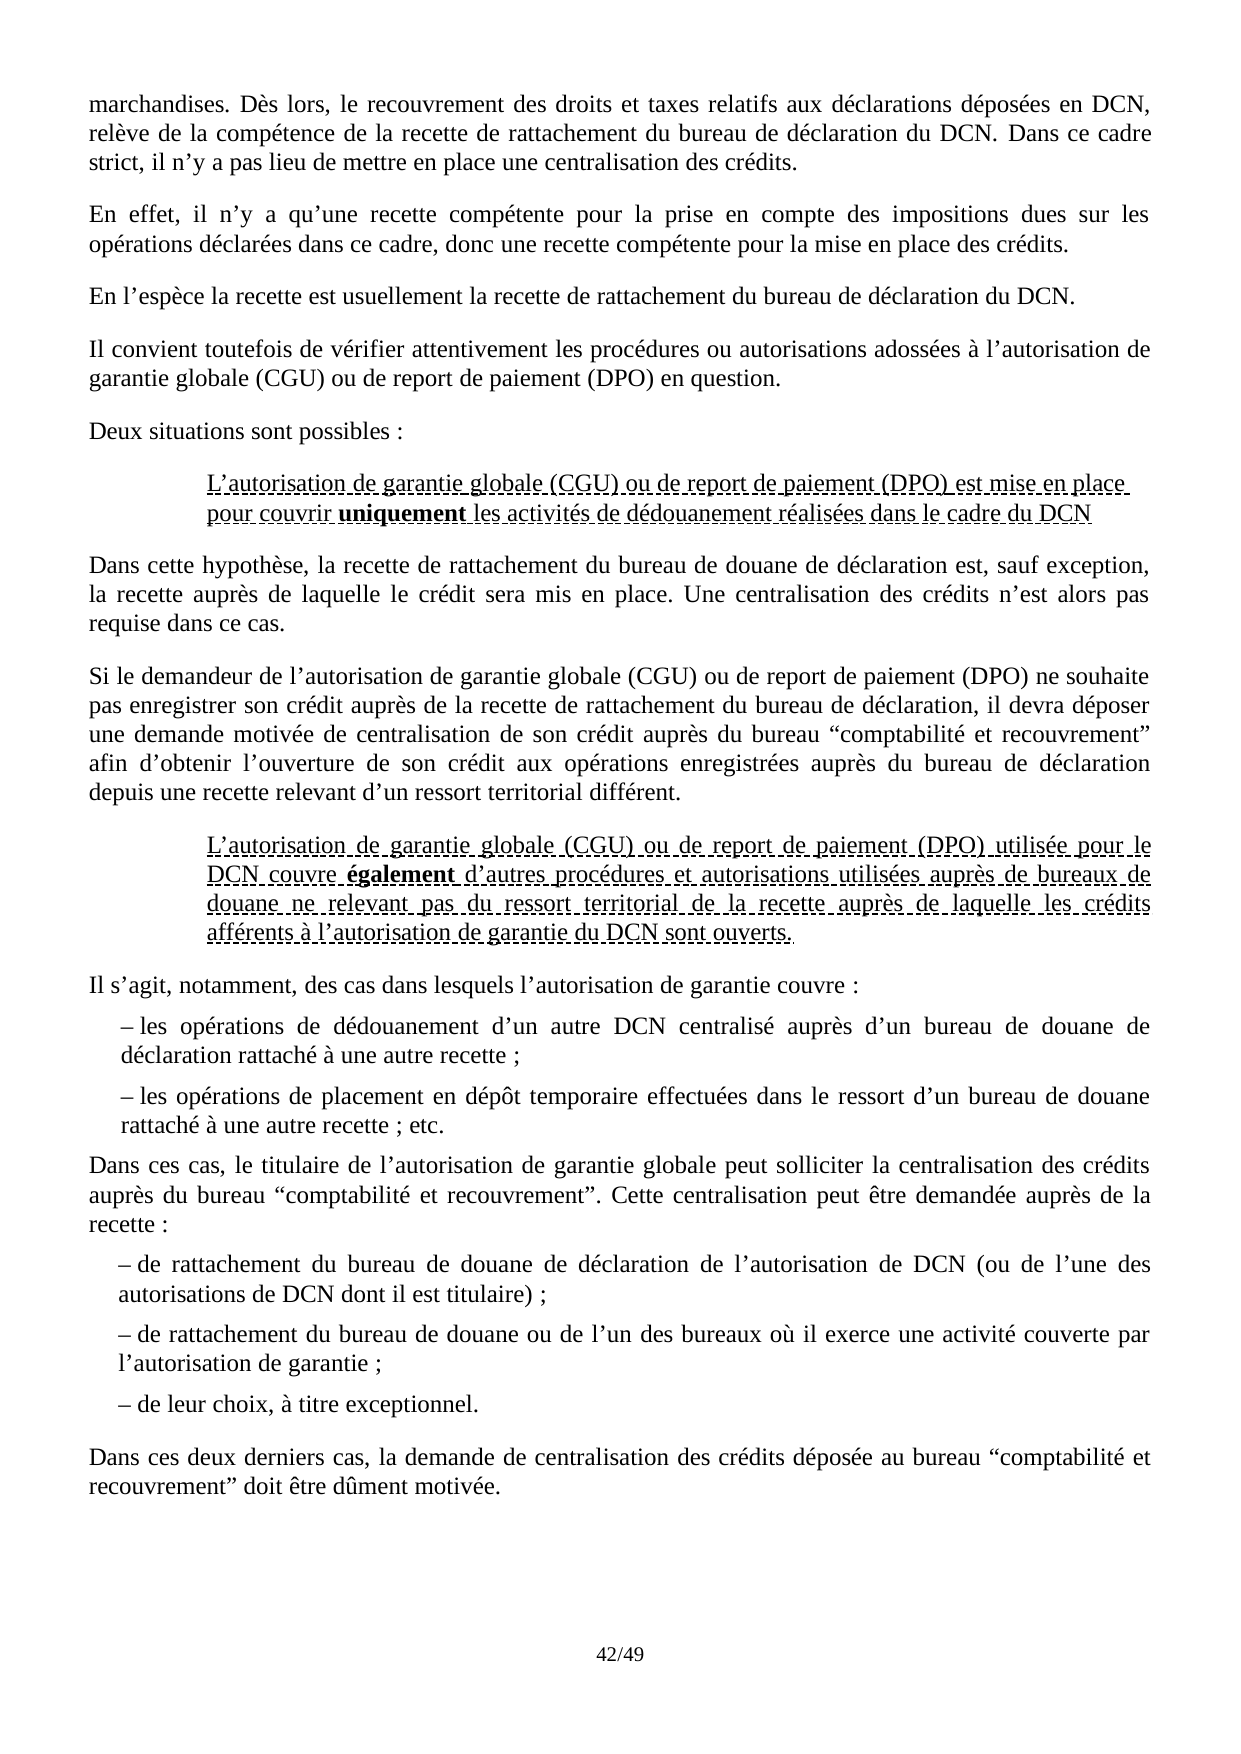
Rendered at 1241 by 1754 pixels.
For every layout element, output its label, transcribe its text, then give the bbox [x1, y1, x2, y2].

text Deux situations sont possibles : [88, 416, 1152, 445]
text En effet, il n’y a qu’une recette compétente pour la prise en compte des impositions dues sur les opérations déclarées dans ce cadre, donc une recette compétente pour la mise en place des crédits. [88, 199, 1152, 257]
text – les opérations de dédouanement d’un autre DCN centralisé auprès d’un bureau de douane de déclaration rattaché à une autre recette ; [121, 1011, 1152, 1069]
text En l’espèce la recette est usuellement la recette de rattachement du bureau de déclaration du DCN. [88, 281, 1152, 310]
text Il s’agit, notamment, des cas dans lesquels l’autorisation de garantie couvre : [88, 970, 1152, 999]
text Il convient toutefois de vérifier attentivement les procédures ou autorisations adossées à l’autorisation de garantie globale (CGU) ou de report de paiement (DPO) en question. [88, 334, 1152, 392]
text Dans ces cas, le titulaire de l’autorisation de garantie globale peut solliciter la centralisation des crédits auprès du bureau “comptabilité et recouvrement”. Cette centralisation peut être demandée auprès de la recette : [88, 1150, 1152, 1238]
text Dans cette hypothèse, la recette de rattachement du bureau de douane de déclaration est, sauf exception, la recette auprès de laquelle le crédit sera mis en place. Une centralisation des crédits n’est alors pas requise dans ce cas. [88, 550, 1152, 637]
text – les opérations de placement en dépôt temporaire effectuées dans le ressort d’un bureau de douane rattaché à une autre recette ; etc. [121, 1081, 1152, 1139]
text Dans ces deux derniers cas, la demande de centralisation des crédits déposée au bureau “comptabilité et recouvrement” doit être dûment motivée. [88, 1442, 1152, 1500]
text L’autorisation de garantie globale (CGU) ou de report de paiement (DPO) utilisée pour le DCN couvre également d’autres procédures et autorisations utilisées auprès de bureaux de douane ne relevant pas du ressort territorial de la recette auprès de laquelle les crédits afférents à l’autorisation de garantie du DCN sont ouverts. [207, 830, 1152, 946]
text – de rattachement du bureau de douane ou de l’un des bureaux où il exerce une activité couverte par l’autorisation de garantie ; [118, 1319, 1152, 1377]
text L’autorisation de garantie globale (CGU) ou de report de paiement (DPO) est mise en place pour couvrir uniquement les activités de dédouanement réalisées dans le cadre du DCN [207, 468, 1152, 526]
text – de rattachement du bureau de douane de déclaration de l’autorisation de DCN (ou de l’une des autorisations de DCN dont il est titulaire) ; [118, 1249, 1152, 1307]
text – de leur choix, à titre exceptionnel. [118, 1389, 1152, 1418]
text marchandises. Dès lors, le recouvrement des droits et taxes relatifs aux déclarations déposées en DCN, relève de la compétence de la recette de rattachement du bureau de déclaration du DCN. Dans ce cadre strict, il n’y a pas lieu de mettre en place une centralisation des crédits. [88, 88, 1152, 176]
text Si le demandeur de l’autorisation de garantie globale (CGU) ou de report de paiement (DPO) ne souhaite pas enregistrer son crédit auprès de la recette de rattachement du bureau de déclaration, il devra déposer une demande motivée de centralisation de son crédit auprès du bureau “comptabilité et recouvrement” afin d’obtenir l’ouverture de son crédit aux opérations enregistrées auprès du bureau de déclaration depuis une recette relevant d’un ressort territorial différent. [88, 661, 1152, 806]
